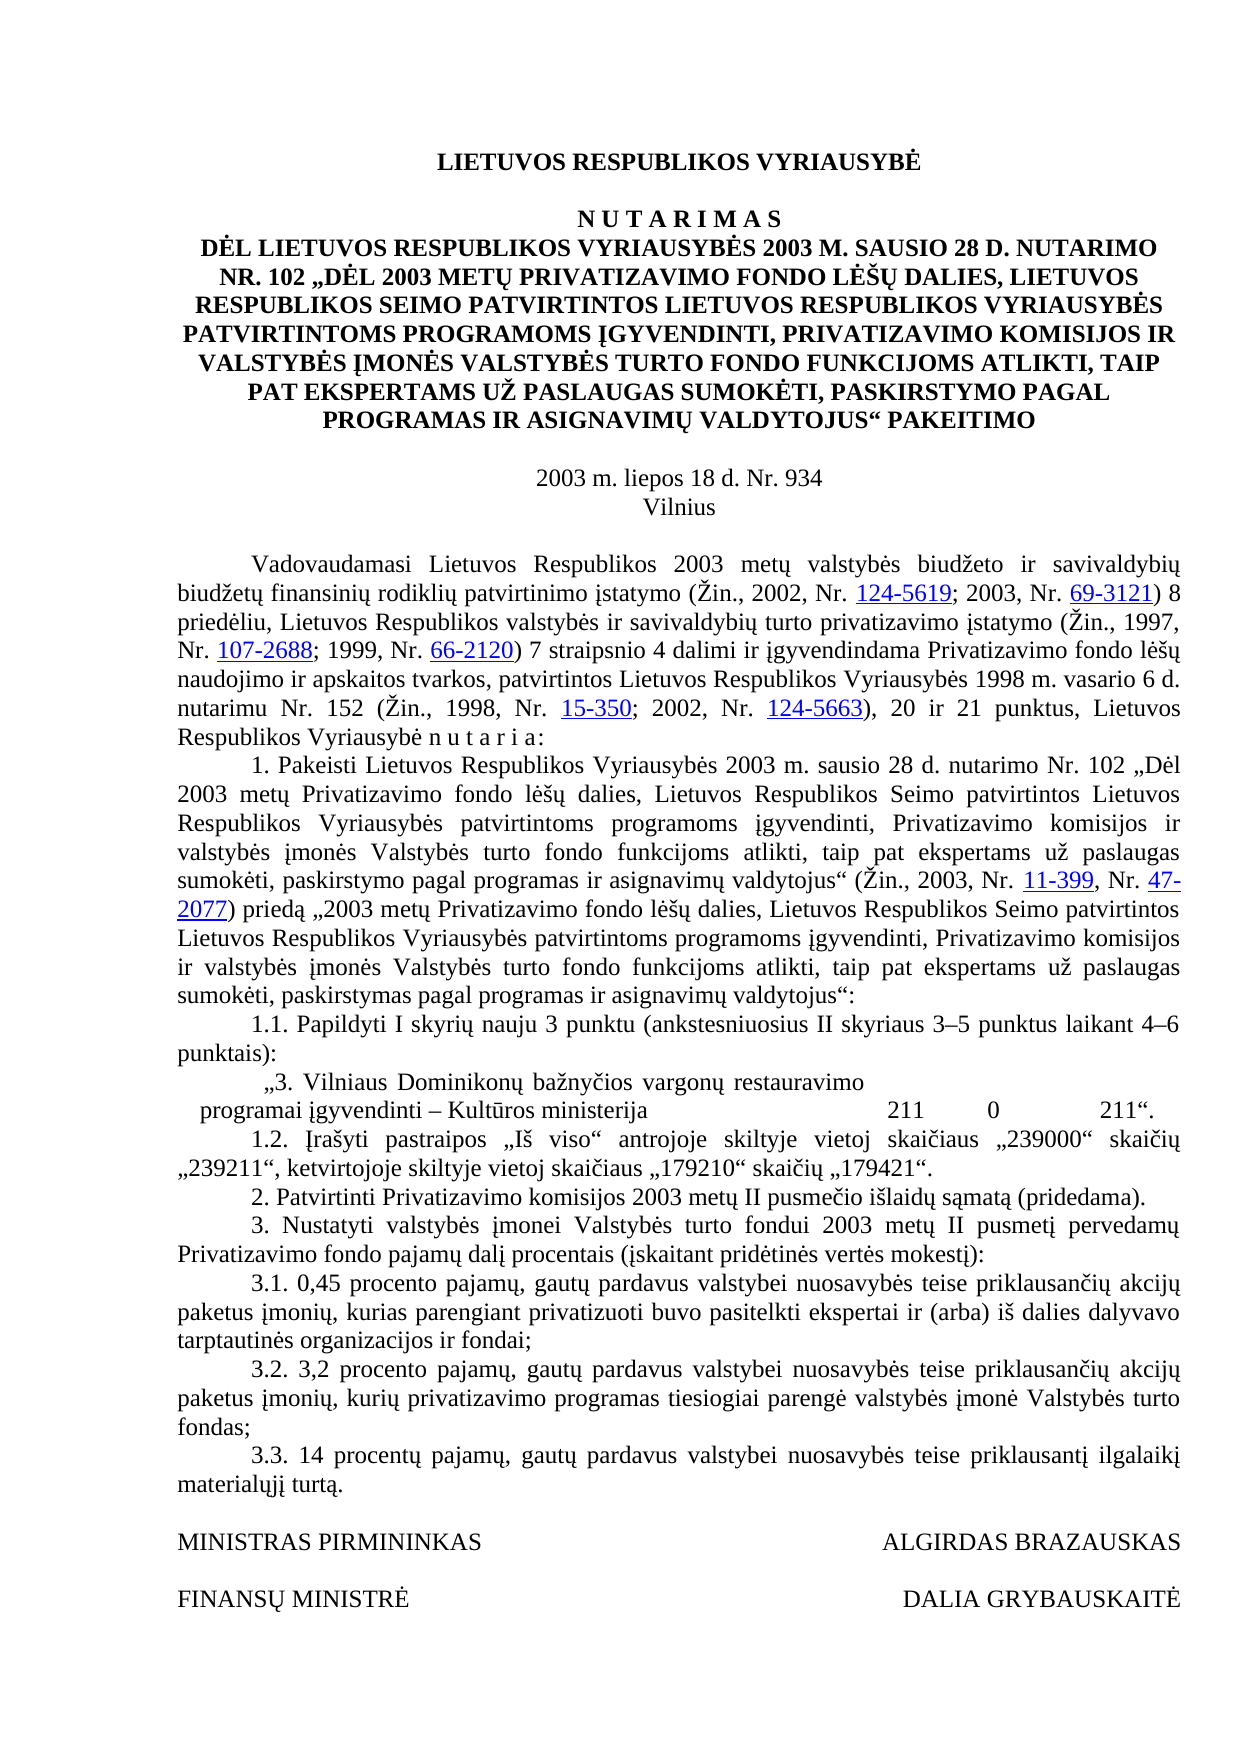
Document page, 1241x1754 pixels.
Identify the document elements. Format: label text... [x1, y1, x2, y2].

text 1.2. Įrašyti pastraipos „Iš viso“ antrojoje skiltyje vietoj skaičiaus „239000“ skaičių „239211“, ketvirtojoje skiltyje vietoj skaičiaus „179210“ skaičių „179421“. [177, 1124, 1181, 1182]
text 1. Pakeisti Lietuvos Respublikos Vyriausybės 2003 m. sausio 28 d. nutarimo Nr. 102 „Dėl 2003 metų Privatizavimo fondo lėšų dalies, Lietuvos Respublikos Seimo patvirtintos Lietuvos Respublikos Vyriausybės patvirtintoms programoms įgyvendinti, Privatizavimo komisijos ir valstybės įmonės Valstybės turto fondo funkcijoms atlikti, taip pat ekspertams už paslaugas sumokėti, paskirstymo pagal programas ir asignavimų valdytojus“ (Žin., 2003, Nr. 11-399, Nr. 47-2077) priedą „2003 metų Privatizavimo fondo lėšų dalies, Lietuvos Respublikos Seimo patvirtintos Lietuvos Respublikos Vyriausybės patvirtintoms programoms įgyvendinti, Privatizavimo komisijos ir valstybės įmonės Valstybės turto fondo funkcijoms atlikti, taip pat ekspertams už paslaugas sumokėti, paskirstymas pagal programas ir asignavimų valdytojus“: [177, 751, 1181, 1009]
table_header 0 [976, 1067, 1088, 1124]
text 2. Patvirtinti Privatizavimo komisijos 2003 metų II pusmečio išlaidų sąmatą (pridedama). [177, 1182, 1181, 1211]
text MINISTRAS PIRMININKAS ALGIRDAS BRAZAUSKAS [177, 1527, 1181, 1556]
table_header „3. Vilniaus Dominikonų bažnyčios vargonų restauravimo programai įgyvendinti – Kultūros ministerija [188, 1067, 876, 1124]
table_header 211 [876, 1067, 976, 1124]
text 3. Nustatyti valstybės įmonei Valstybės turto fondui 2003 metų II pusmetį pervedamų Privatizavimo fondo pajamų dalį procentais (įskaitant pridėtinės vertės mokestį): [177, 1211, 1181, 1268]
text FINANSŲ MINISTRĖ DALIA GRYBAUSKAITĖ [177, 1584, 1181, 1613]
text 3.3. 14 procentų pajamų, gautų pardavus valstybei nuosavybės teise priklausantį ilgalaikį materialųjį turtą. [177, 1441, 1181, 1498]
table_header 211“. [1088, 1067, 1192, 1124]
text 2003 m. liepos 18 d. Nr. 934 [177, 463, 1181, 492]
text DĖL LIETUVOS RESPUBLIKOS VYRIAUSYBĖS 2003 M. SAUSIO 28 D. NUTARIMO NR. 102 „DĖL 2003 METŲ PRIVATIZAVIMO FONDO LĖŠŲ DALIES, LIETUVOS RESPUBLIKOS SEIMO PATVIRTINTOS LIETUVOS RESPUBLIKOS VYRIAUSYBĖS PATVIRTINTOMS PROGRAMOMS ĮGYVENDINTI, PRIVATIZAVIMO KOMISIJOS IR VALSTYBĖS ĮMONĖS VALSTYBĖS TURTO FONDO FUNKCIJOMS ATLIKTI, TAIP PAT EKSPERTAMS UŽ PASLAUGAS SUMOKĖTI, PASKIRSTYMO PAGAL PROGRAMAS IR ASIGNAVIMŲ VALDYTOJUS“ PAKEITIMO [177, 233, 1181, 434]
text N U T A R I M A S [177, 204, 1181, 233]
text Vadovaudamasi Lietuvos Respublikos 2003 metų valstybės biudžeto ir savivaldybių biudžetų finansinių rodiklių patvirtinimo įstatymo (Žin., 2002, Nr. 124-5619; 2003, Nr. 69-3121) 8 priedėliu, Lietuvos Respublikos valstybės ir savivaldybių turto privatizavimo įstatymo (Žin., 1997, Nr. 107-2688; 1999, Nr. 66-2120) 7 straipsnio 4 dalimi ir įgyvendindama Privatizavimo fondo lėšų naudojimo ir apskaitos tvarkos, patvirtintos Lietuvos Respublikos Vyriausybės 1998 m. vasario 6 d. nutarimu Nr. 152 (Žin., 1998, Nr. 15-350; 2002, Nr. 124-5663), 20 ir 21 punktus, Lietuvos Respublikos Vyriausybė nutaria: [177, 549, 1181, 751]
text LIETUVOS RESPUBLIKOS VYRIAUSYBĖ [177, 147, 1181, 176]
text 3.1. 0,45 procento pajamų, gautų pardavus valstybei nuosavybės teise priklausančių akcijų paketus įmonių, kurias parengiant privatizuoti buvo pasitelkti ekspertai ir (arba) iš dalies dalyvavo tarptautinės organizacijos ir fondai; [177, 1268, 1181, 1354]
text Vilnius [177, 492, 1181, 521]
text 3.2. 3,2 procento pajamų, gautų pardavus valstybei nuosavybės teise priklausančių akcijų paketus įmonių, kurių privatizavimo programas tiesiogiai parengė valstybės įmonė Valstybės turto fondas; [177, 1354, 1181, 1441]
text 1.1. Papildyti I skyrių nauju 3 punktu (ankstesniuosius II skyriaus 3–5 punktus laikant 4–6 punktais): [177, 1009, 1181, 1067]
